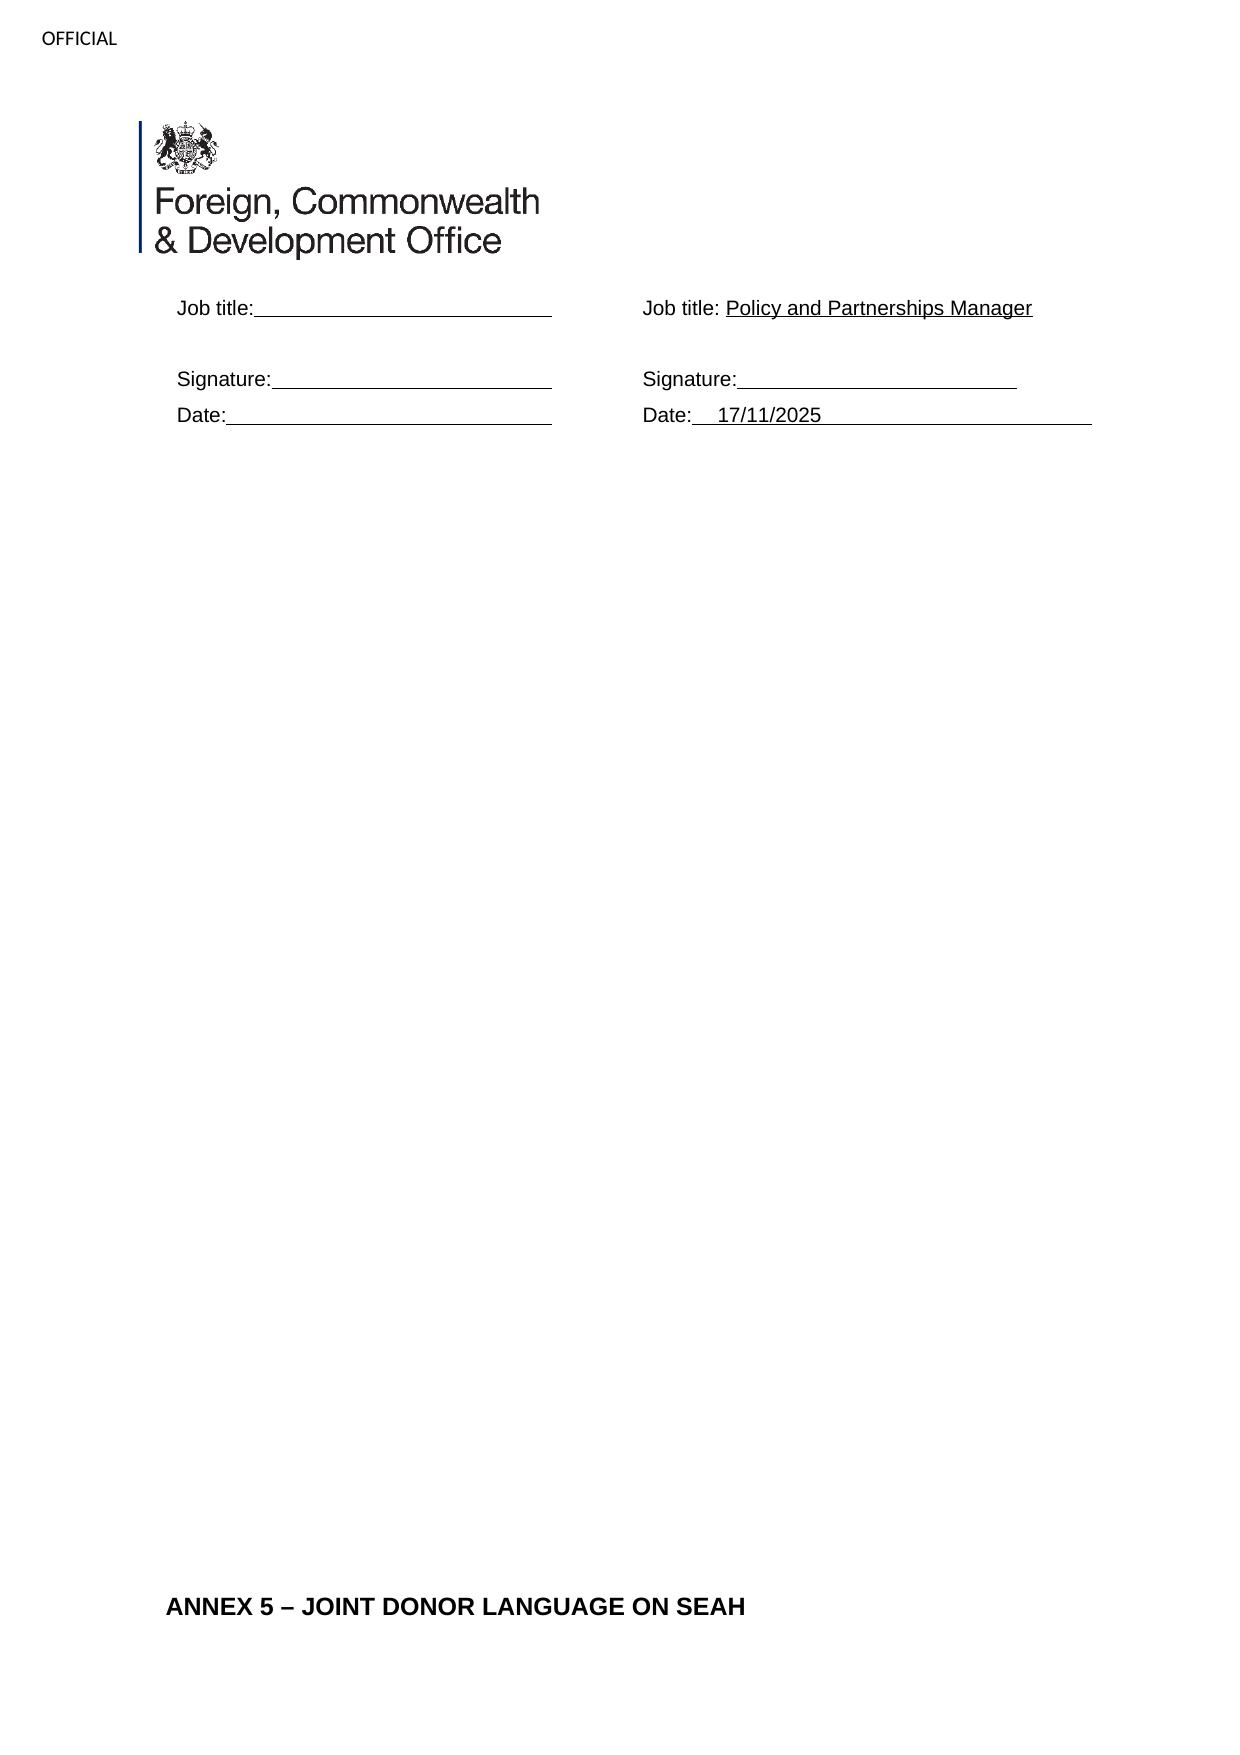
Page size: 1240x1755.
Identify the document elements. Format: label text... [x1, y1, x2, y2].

subtitle ANNEX 5 – JOINT DONOR LANGUAGE ON SEAH [165, 1592, 1074, 1621]
table_header Job title: Policy and Partnerships Manager Signature: Date: 17/11/2025 [631, 295, 1107, 441]
table_header Job title: Signature: Date: [165, 295, 631, 441]
